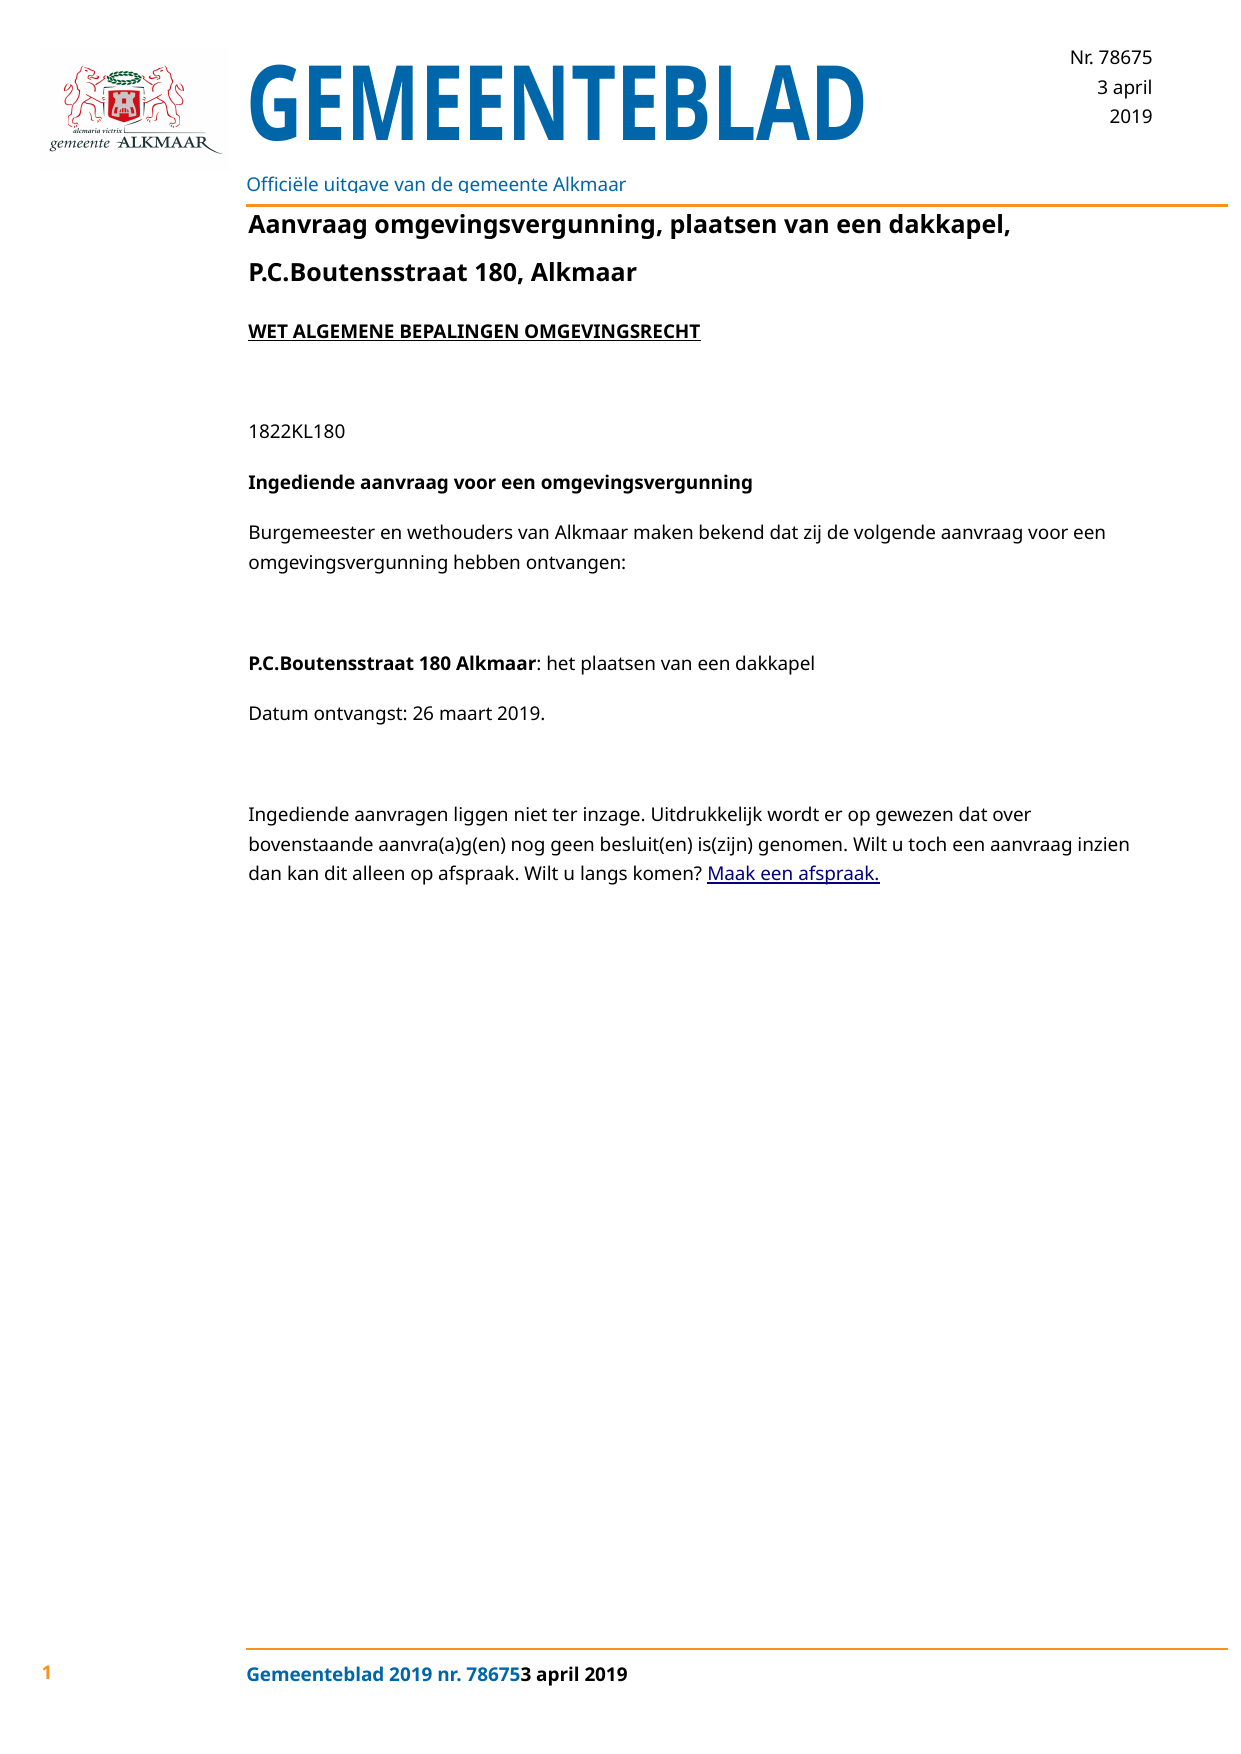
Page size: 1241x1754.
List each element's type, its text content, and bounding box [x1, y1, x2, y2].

text Ingediende aanvraag voor een omgevingsvergunning [248, 469, 1152, 495]
text Burgemeester en wethouders van Alkmaar maken bekend dat zij de volgende aanvraag voor een omgevingsvergunning hebben ontvangen: [248, 519, 1152, 575]
text Aanvraag omgevingsvergunning, plaatsen van een dakkapel, P.C.Boutensstraat 180, Alkmaar [248, 207, 1152, 288]
text Ingediende aanvragen liggen niet ter inzage. Uitdrukkelijk wordt er op gewezen dat over bovenstaande aanvra(a)g(en) nog geen besluit(en) is(zijn) genomen. Wilt u toch een aanvraag inzien dan kan dit alleen op afspraak. Wilt u langs komen? Maak een afspraak. [248, 801, 1152, 886]
text Datum ontvangst: 26 maart 2019. [248, 700, 1152, 726]
text WET ALGEMENE BEPALINGEN OMGEVINGSRECHT [248, 318, 1152, 344]
text 1822KL180 [248, 419, 1152, 444]
text P.C.Boutensstraat 180 Alkmaar: het plaatsen van een dakkapel [248, 650, 1152, 676]
picture [41, 47, 231, 172]
